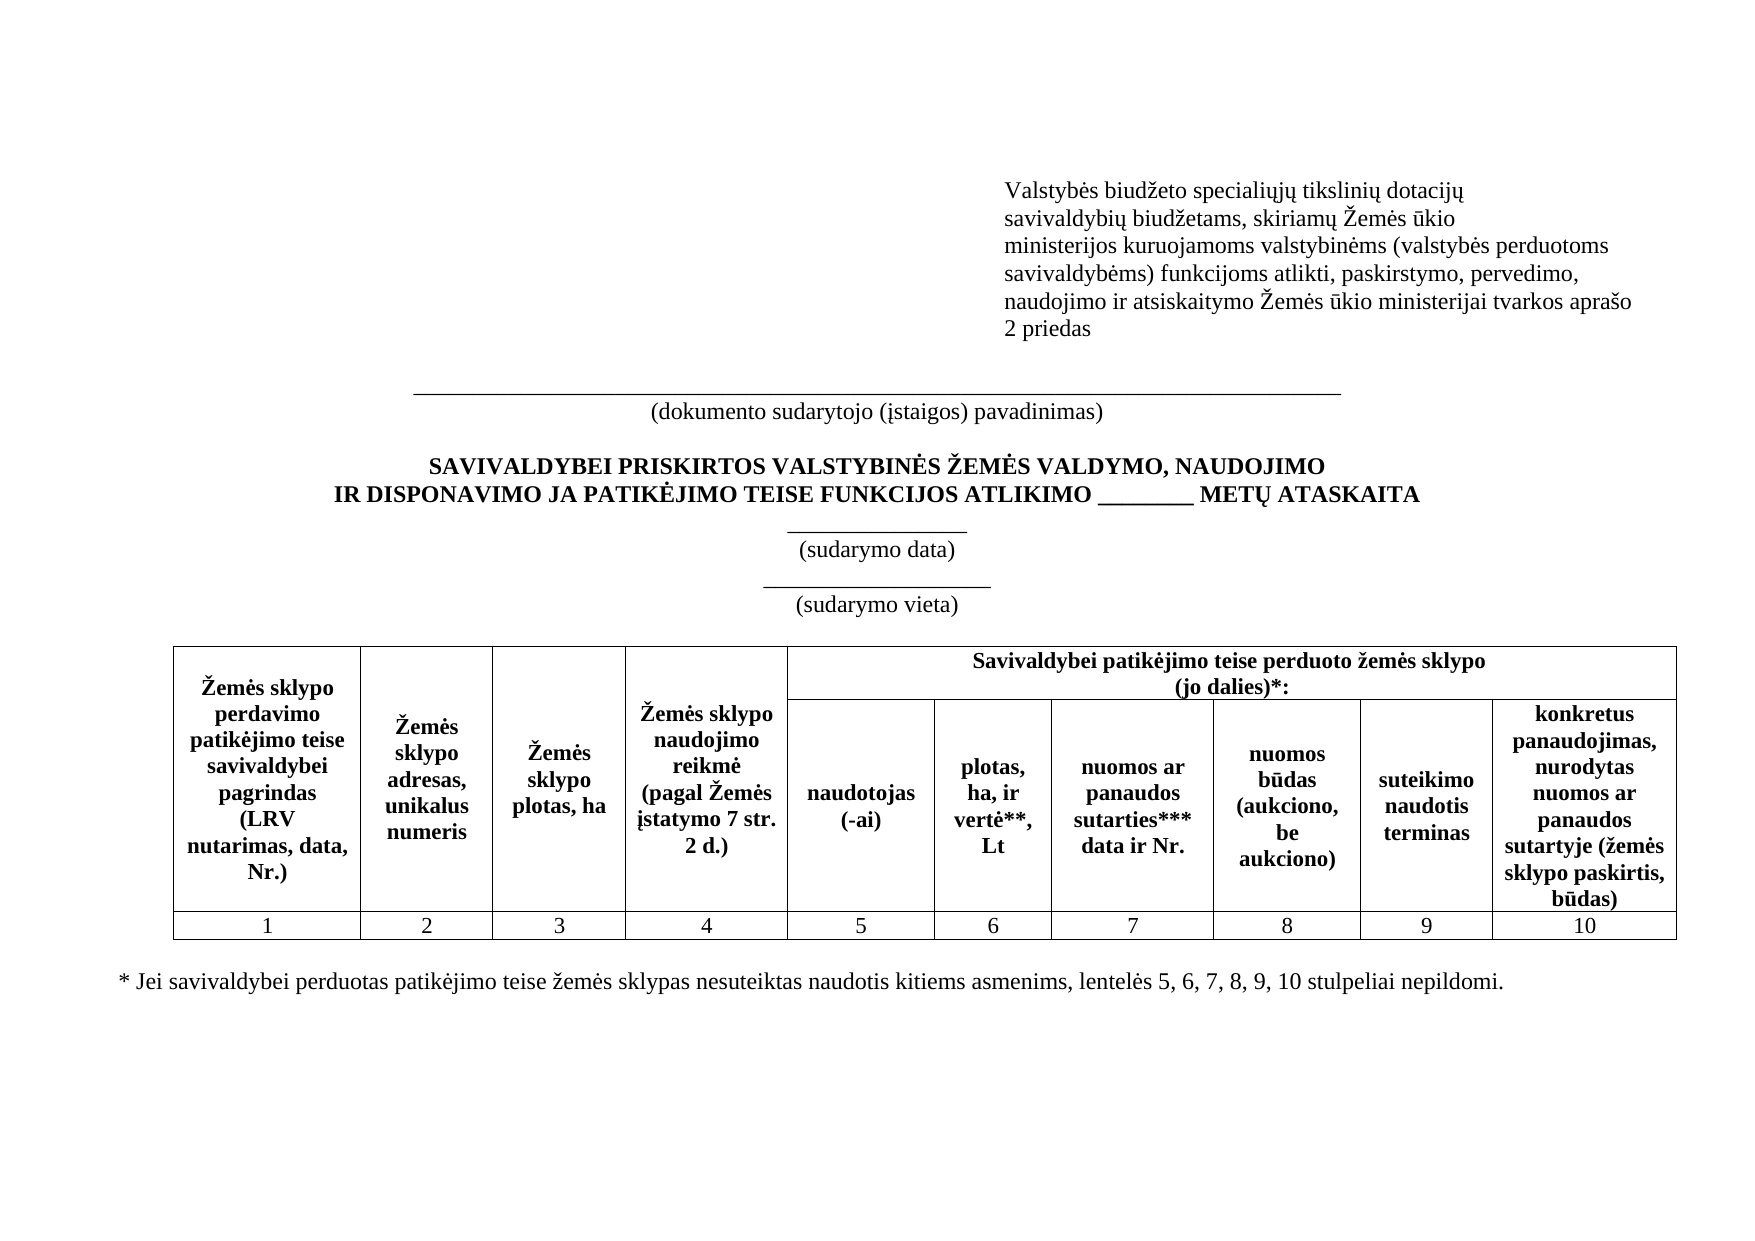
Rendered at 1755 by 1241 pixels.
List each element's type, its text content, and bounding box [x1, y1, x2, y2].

table_cell 1 [174, 912, 360, 939]
text (sudarymo data) [118, 535, 1636, 563]
table_cell plotas, ha, ir vertė**, Lt [935, 700, 1051, 911]
text SAVIVALDYBEI PRISKIRTOS VALSTYBINĖS ŽEMĖS VALDYMO, NAUDOJIMO [118, 452, 1636, 480]
table_cell 7 [1052, 912, 1213, 939]
table_cell 2 [361, 912, 492, 939]
text (dokumento sudarytojo (įstaigos) pavadinimas) [118, 397, 1636, 425]
text ___________________ [118, 563, 1636, 590]
table_cell naudotojas (-ai) [788, 700, 934, 911]
text (sudarymo vieta) [118, 590, 1636, 618]
text IR DISPONAVIMO JA PATIKĖJIMO TEISE FUNKCIJOS ATLIKIMO ________ METŲ ATASKAITA [118, 480, 1636, 508]
table_header Žemės sklypo plotas, ha [493, 647, 625, 911]
text _______________ [118, 508, 1636, 535]
text * Jei savivaldybei perduotas patikėjimo teise žemės sklypas nesuteiktas naudotis kitiems asmenims, lentelės 5, 6, 7, 8, 9, 10 stulpeliai nepildomi. [118, 967, 1636, 995]
text ministerijos kuruojamoms valstybinėms (valstybės perduotoms savivaldybėms) funkcijoms atlikti, paskirstymo, pervedimo, naudojimo ir atsiskaitymo Žemės ūkio ministerijai tvarkos aprašo [1004, 232, 1636, 314]
table_cell nuomos ar panaudos sutarties*** data ir Nr. [1052, 700, 1213, 911]
text Valstybės biudžeto specialiųjų tikslinių dotacijų [1004, 176, 1636, 204]
table_header Žemės sklypo naudojimo reikmė (pagal Žemės įstatymo 7 str. 2 d.) [626, 647, 787, 911]
table_cell 10 [1493, 912, 1676, 939]
table_cell nuomos būdas (aukciono, be aukciono) [1214, 700, 1360, 911]
text 2 priedas [1004, 314, 1636, 342]
table_cell 5 [788, 912, 934, 939]
text savivaldybių biudžetams, skiriamų Žemės ūkio [1004, 204, 1636, 232]
table_cell 9 [1361, 912, 1492, 939]
table_cell suteikimo naudotis terminas [1361, 700, 1492, 911]
table_header Savivaldybei patikėjimo teise perduoto žemės sklypo (jo dalies)*: [788, 647, 1676, 699]
table_cell 4 [626, 912, 787, 939]
table_cell konkretus panaudojimas, nurodytas nuomos ar panaudos sutartyje (žemės sklypo paskirtis, būdas) [1493, 700, 1676, 911]
table_cell 3 [493, 912, 625, 939]
table_header Žemės sklypo adresas, unikalus numeris [361, 647, 492, 911]
table_cell 6 [935, 912, 1051, 939]
table_cell 8 [1214, 912, 1360, 939]
table_header Žemės sklypo perdavimo patikėjimo teise savivaldybei pagrindas (LRV nutarimas, data, Nr.) [174, 647, 360, 911]
